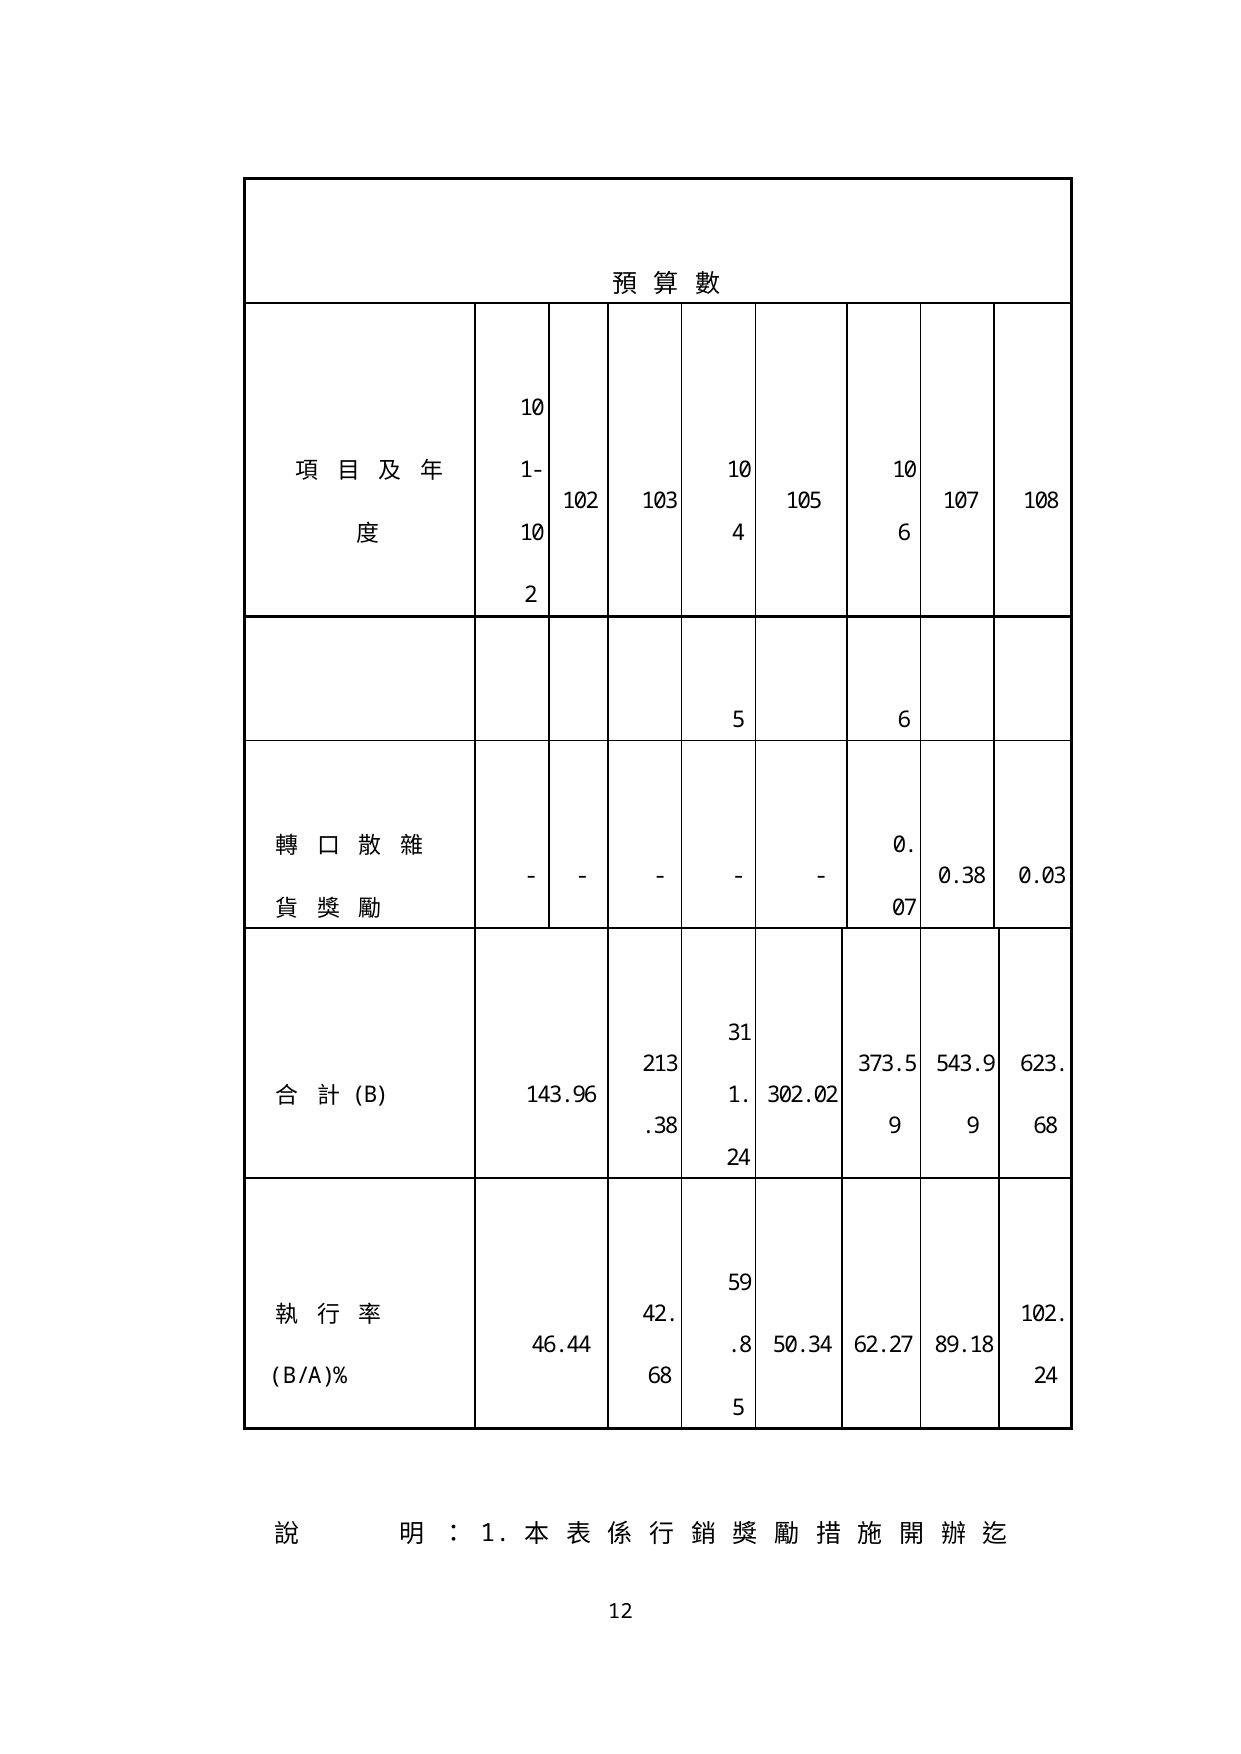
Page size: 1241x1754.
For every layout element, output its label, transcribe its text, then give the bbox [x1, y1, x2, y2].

table_cell 6 [848, 618, 920, 740]
table_cell [246, 618, 474, 740]
table_cell 0.07 [848, 741, 920, 927]
table_header 預算數 [246, 180, 1070, 302]
table_cell 轉口散雜貨獎勵 [246, 741, 474, 927]
table_cell 213.38 [609, 929, 681, 1177]
table_cell 59.85 [682, 1179, 755, 1427]
table_cell 623.68 [1000, 929, 1070, 1177]
table_cell 89.18 [921, 1179, 998, 1427]
table_cell [550, 618, 607, 740]
table_cell - [476, 741, 548, 927]
table_cell - [682, 741, 755, 927]
table_cell 執行率 (B/A)% [246, 1179, 474, 1427]
table_cell 62.27 [843, 1179, 920, 1427]
table_cell 合計(B) [246, 929, 474, 1177]
table_cell 50.34 [756, 1179, 841, 1427]
table_cell - [476, 618, 548, 740]
table_cell 項目及年度 [246, 304, 474, 615]
table_cell 102.24 [1000, 1179, 1070, 1427]
table_cell 143.96 [476, 929, 607, 1177]
table_cell 373.59 [843, 929, 920, 1177]
table_cell [921, 618, 993, 740]
table_cell 46.44 [476, 1179, 607, 1427]
table_cell 5 [682, 618, 755, 740]
table_cell [995, 618, 1070, 740]
table_cell 311.24 [682, 929, 755, 1177]
table_cell - [609, 741, 681, 927]
table_cell 0.03 [995, 741, 1070, 927]
table_cell 106 [848, 304, 920, 615]
table_cell 104 [682, 304, 755, 615]
table_cell 0.38 [921, 741, 993, 927]
table_cell [756, 618, 846, 740]
table_cell 105 [756, 304, 846, 615]
table_cell 101-102 [476, 304, 548, 615]
table_cell 543.99 [921, 929, 998, 1177]
table_cell - [756, 741, 846, 927]
table_cell 302.02 [756, 929, 841, 1177]
table_cell 107 [921, 304, 993, 615]
table_cell - [550, 741, 607, 927]
table_cell 108 [995, 304, 1070, 615]
text 說 明：1.本表係行銷獎勵措施開辦迄 [247, 1490, 1058, 1552]
table_cell 103 [609, 304, 681, 615]
table_cell [609, 618, 681, 740]
table_cell 102 [550, 304, 607, 615]
table_cell 42.68 [609, 1179, 681, 1427]
